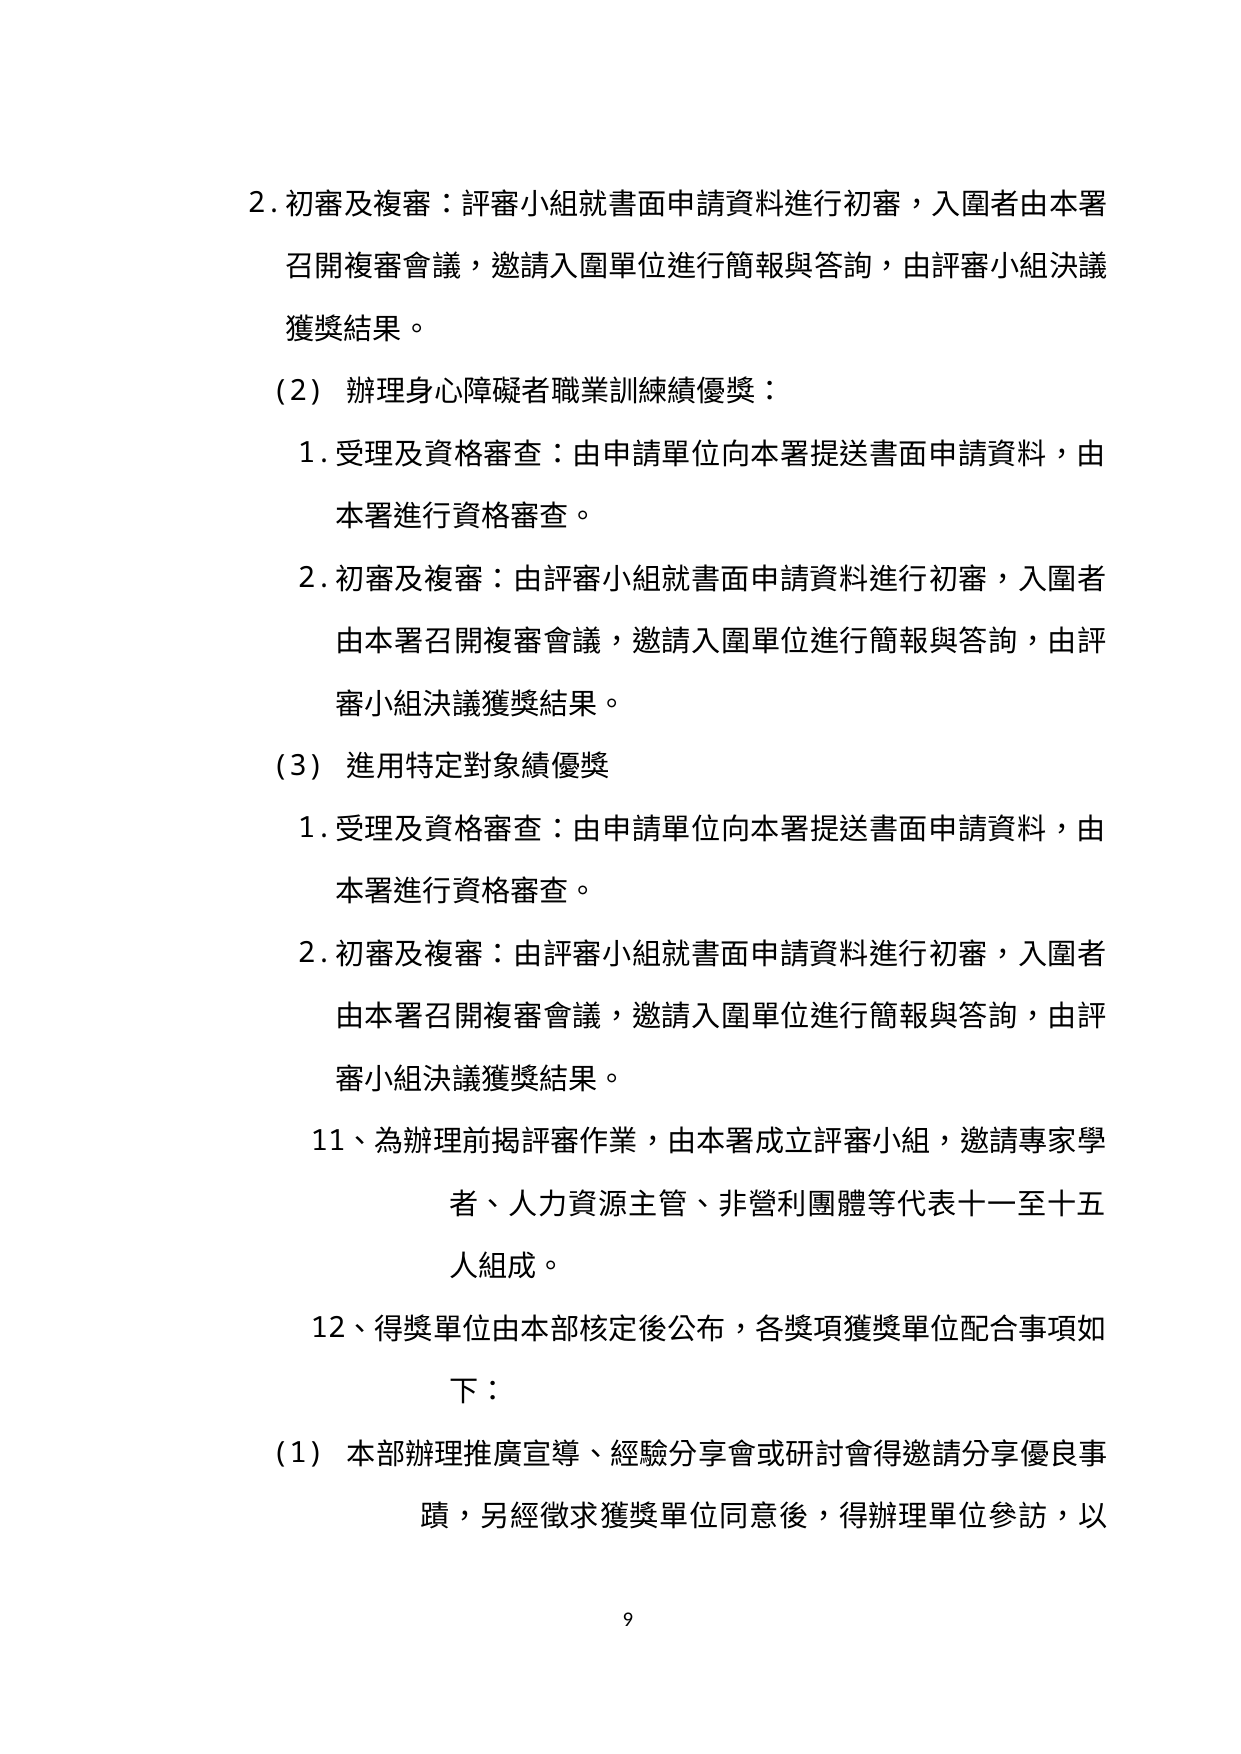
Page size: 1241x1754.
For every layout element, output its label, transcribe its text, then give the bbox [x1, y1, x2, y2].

list 受理及資格審查：由申請單位向本署提送書面申請資料，由本署進行資格審查。 [298, 785, 1107, 910]
list 初審及複審：由評審小組就書面申請資料進行初審，入圍者由本署召開複審會議，邀請入圍單位進行簡報與答詢，由評審小組決議獲獎結果。 [298, 910, 1107, 1097]
list 進用特定對象績優獎 [272, 722, 1107, 785]
list 初審及複審：評審小組就書面申請資料進行初審，入圍者由本署召開複審會議，邀請入圍單位進行簡報與答詢，由評審小組決議獲獎結果。 [248, 160, 1107, 347]
list 初審及複審：由評審小組就書面申請資料進行初審，入圍者由本署召開複審會議，邀請入圍單位進行簡報與答詢，由評審小組決議獲獎結果。 [298, 535, 1107, 722]
list 本部辦理推廣宣導、經驗分享會或研討會得邀請分享優良事蹟，另經徵求獲獎單位同意後，得辦理單位參訪，以 [272, 1410, 1107, 1535]
list 得獎單位由本部核定後公布，各獎項獲獎單位配合事項如下： [310, 1285, 1107, 1410]
list 為辦理前揭評審作業，由本署成立評審小組，邀請專家學者、人力資源主管、非營利團體等代表十一至十五人組成。 [310, 1097, 1107, 1285]
list 辦理身心障礙者職業訓練績優獎： [272, 347, 1107, 410]
list 受理及資格審查：由申請單位向本署提送書面申請資料，由本署進行資格審查。 [298, 410, 1107, 535]
